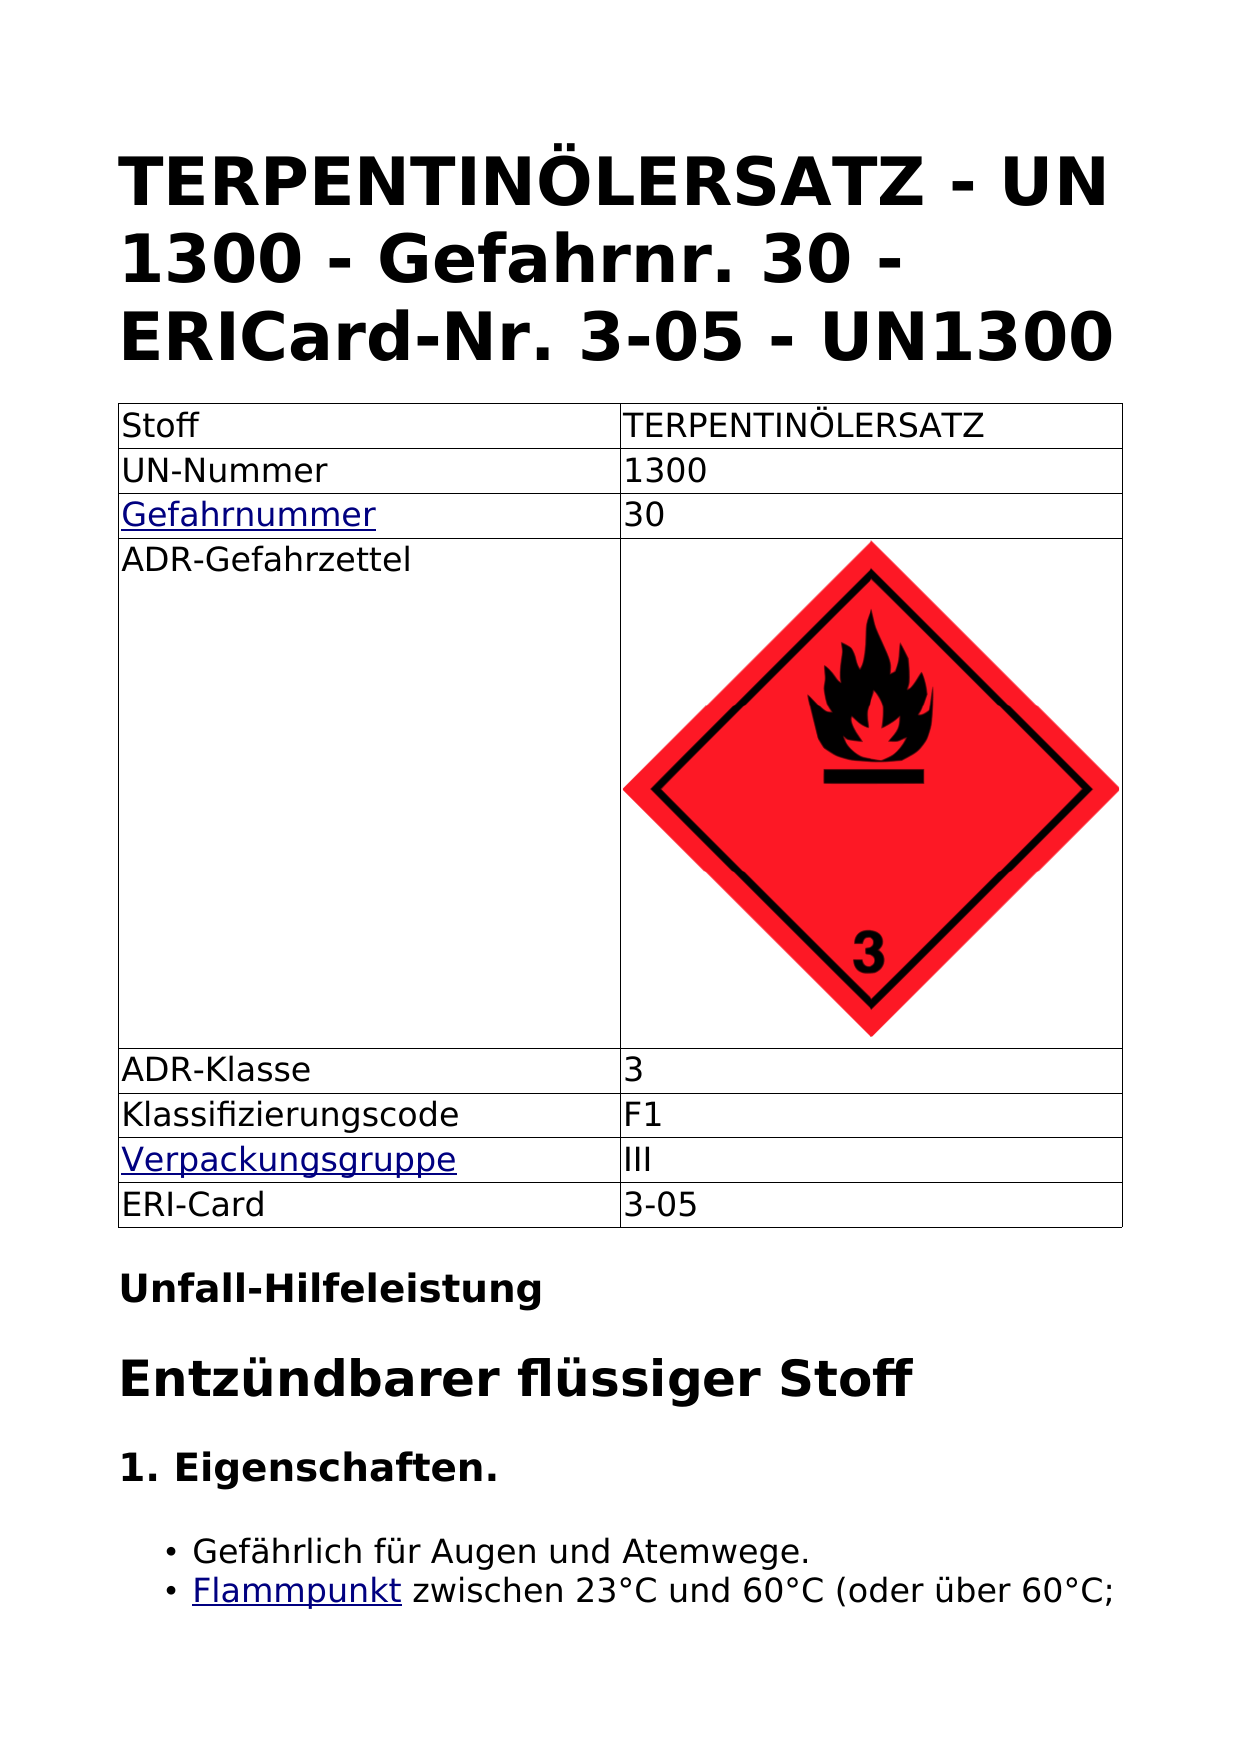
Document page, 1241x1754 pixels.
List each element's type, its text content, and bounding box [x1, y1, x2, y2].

subtitle Entzündbarer flüssiger Stoff [118, 1349, 1122, 1408]
table_cell 3-05 [621, 1183, 1122, 1227]
table_cell 1300 [621, 449, 1122, 493]
table_header Stoff [119, 404, 620, 448]
table_cell Gefahrnummer [119, 494, 620, 538]
subtitle TERPENTINÖLERSATZ - UN 1300 - Gefahrnr. 30 - ERICard-Nr. 3-05 - UN1300 [118, 143, 1122, 376]
table_cell ERI-Card [119, 1183, 620, 1227]
table_cell F1 [621, 1094, 1122, 1137]
table_cell III [621, 1138, 1122, 1182]
picture [622, 540, 1120, 1037]
table_cell Klassifizierungscode [119, 1094, 620, 1137]
subtitle 1. Eigenschaften. [118, 1445, 1122, 1490]
list Gefährlich für Augen und Atemwege. [177, 1532, 1122, 1571]
table_cell ADR-Gefahrzettel [119, 539, 620, 1048]
list Flammpunkt zwischen 23°C und 60°C (oder über 60°C; [177, 1571, 1122, 1610]
table_cell Verpackungsgruppe [119, 1138, 620, 1182]
table_header TERPENTINÖLERSATZ [621, 404, 1122, 448]
subtitle Unfall-Hilfeleistung [118, 1267, 1122, 1312]
table_cell ADR-Klasse [119, 1049, 620, 1092]
table_cell UN-Nummer [119, 449, 620, 493]
table_cell 30 [621, 494, 1122, 538]
table_cell [621, 539, 1122, 1048]
table_cell 3 [621, 1049, 1122, 1092]
